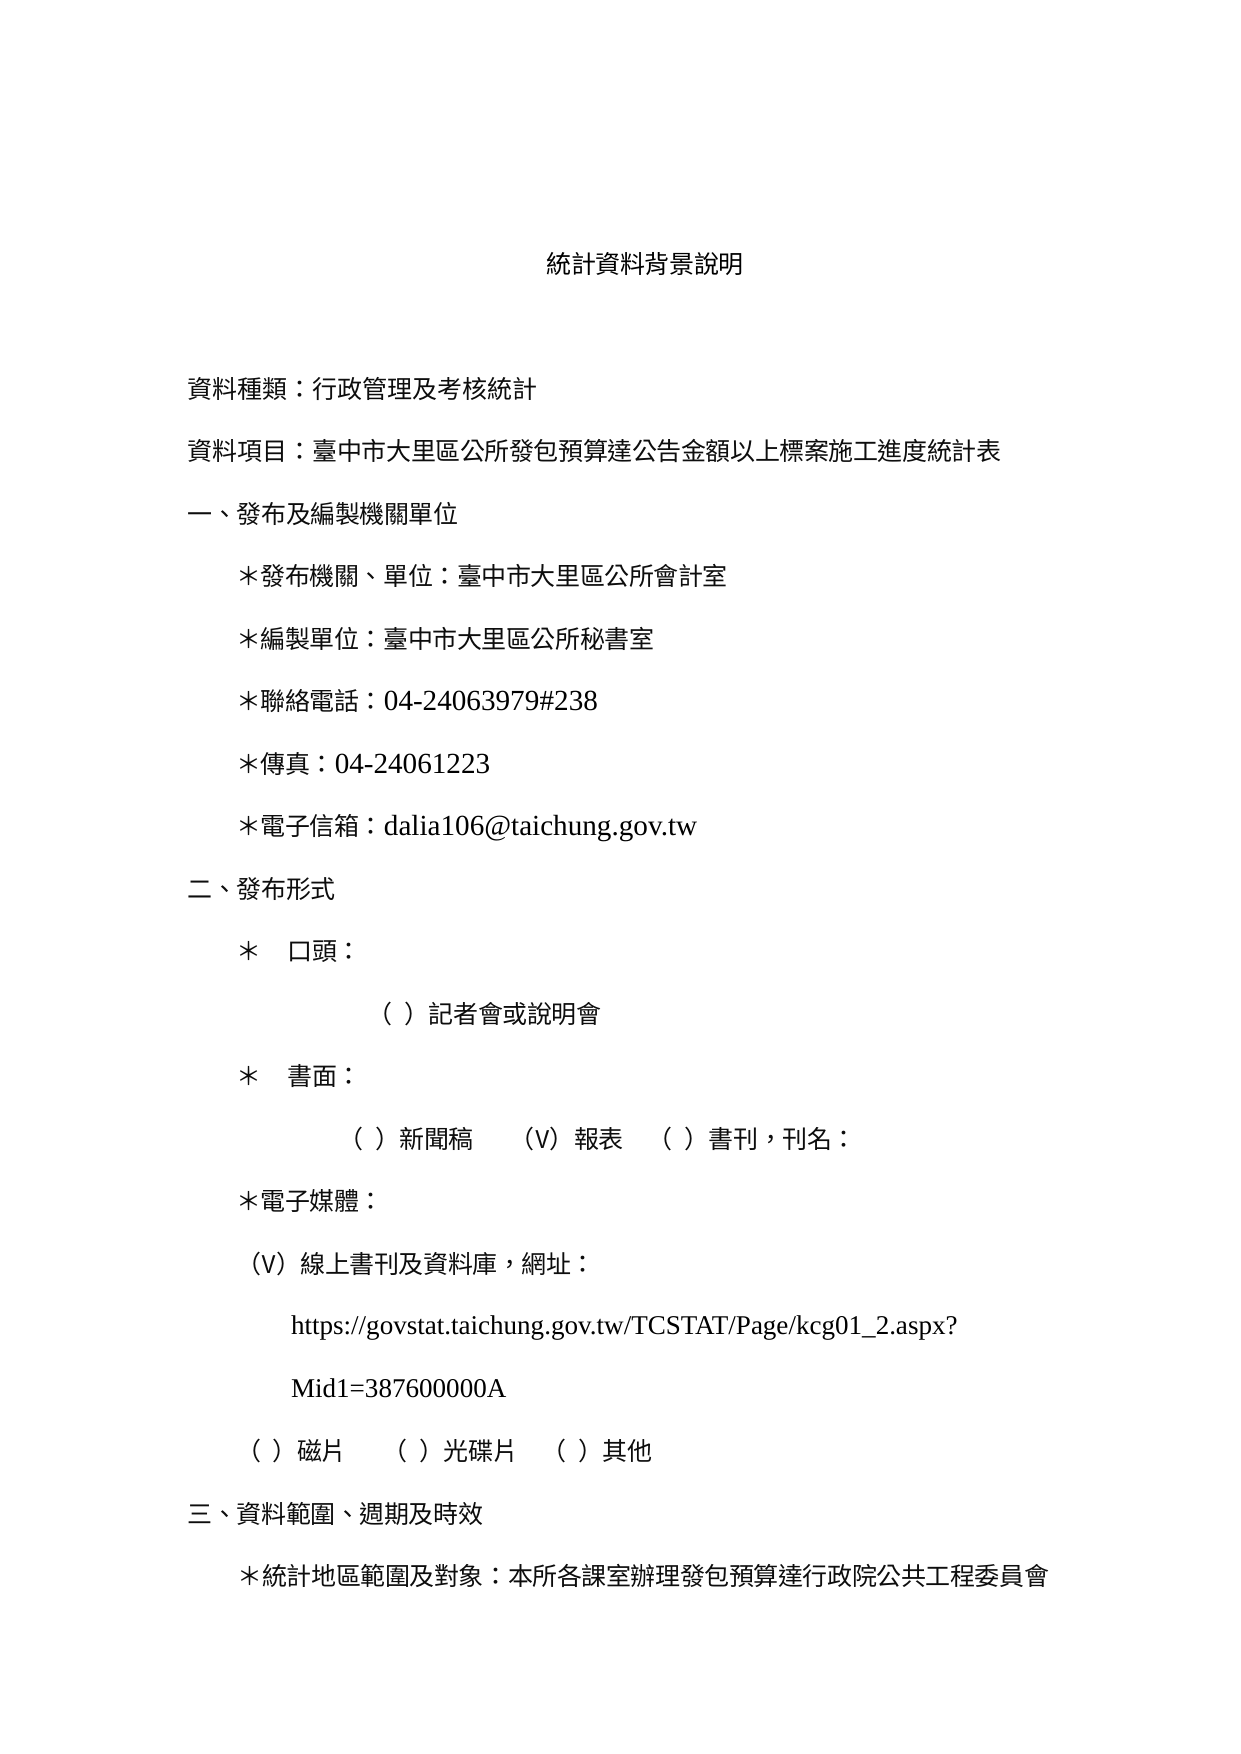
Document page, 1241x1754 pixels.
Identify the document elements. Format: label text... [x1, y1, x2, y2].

text https://govstat.taichung.gov.tw/TCSTAT/Page/kcg01_2.aspx?Mid1=387600000A [291, 1283, 1087, 1408]
text ＊聯絡電話：04-24063979#238 [187, 658, 1053, 721]
text ＊編製單位：臺中市大里區公所秘書室 [187, 596, 1053, 658]
text （V）線上書刊及資料庫，網址： [187, 1221, 1053, 1283]
text ＊電子信箱：dalia106@taichung.gov.tw [187, 783, 1053, 846]
text ＊統計地區範圍及對象：本所各課室辦理發包預算達行政院公共工程委員會 [237, 1533, 1053, 1596]
text ＊電子媒體： [187, 1158, 1053, 1221]
text 一、發布及編製機關單位 [187, 471, 1053, 533]
text ＊ 書面： [187, 1033, 1053, 1096]
text （ ）新聞稿 （V）報表 （ ）書刊，刊名： [187, 1096, 1053, 1158]
text （ ）磁片 （ ）光碟片 （ ）其他 [187, 1408, 1053, 1471]
text 資料種類：行政管理及考核統計 [187, 346, 1053, 408]
text 二、發布形式 [187, 846, 1053, 908]
text 三、資料範圍、週期及時效 [187, 1471, 1053, 1533]
text （ ）記者會或說明會 [187, 971, 1053, 1033]
text ＊發布機關、單位：臺中市大里區公所會計室 [187, 533, 1053, 596]
text 資料項目：臺中市大里區公所發包預算達公告金額以上標案施工進度統計表 [187, 408, 1053, 471]
text ＊ 口頭： [187, 908, 1053, 971]
text 統計資料背景說明 [237, 221, 1053, 283]
text ＊傳真：04-24061223 [187, 721, 1053, 783]
